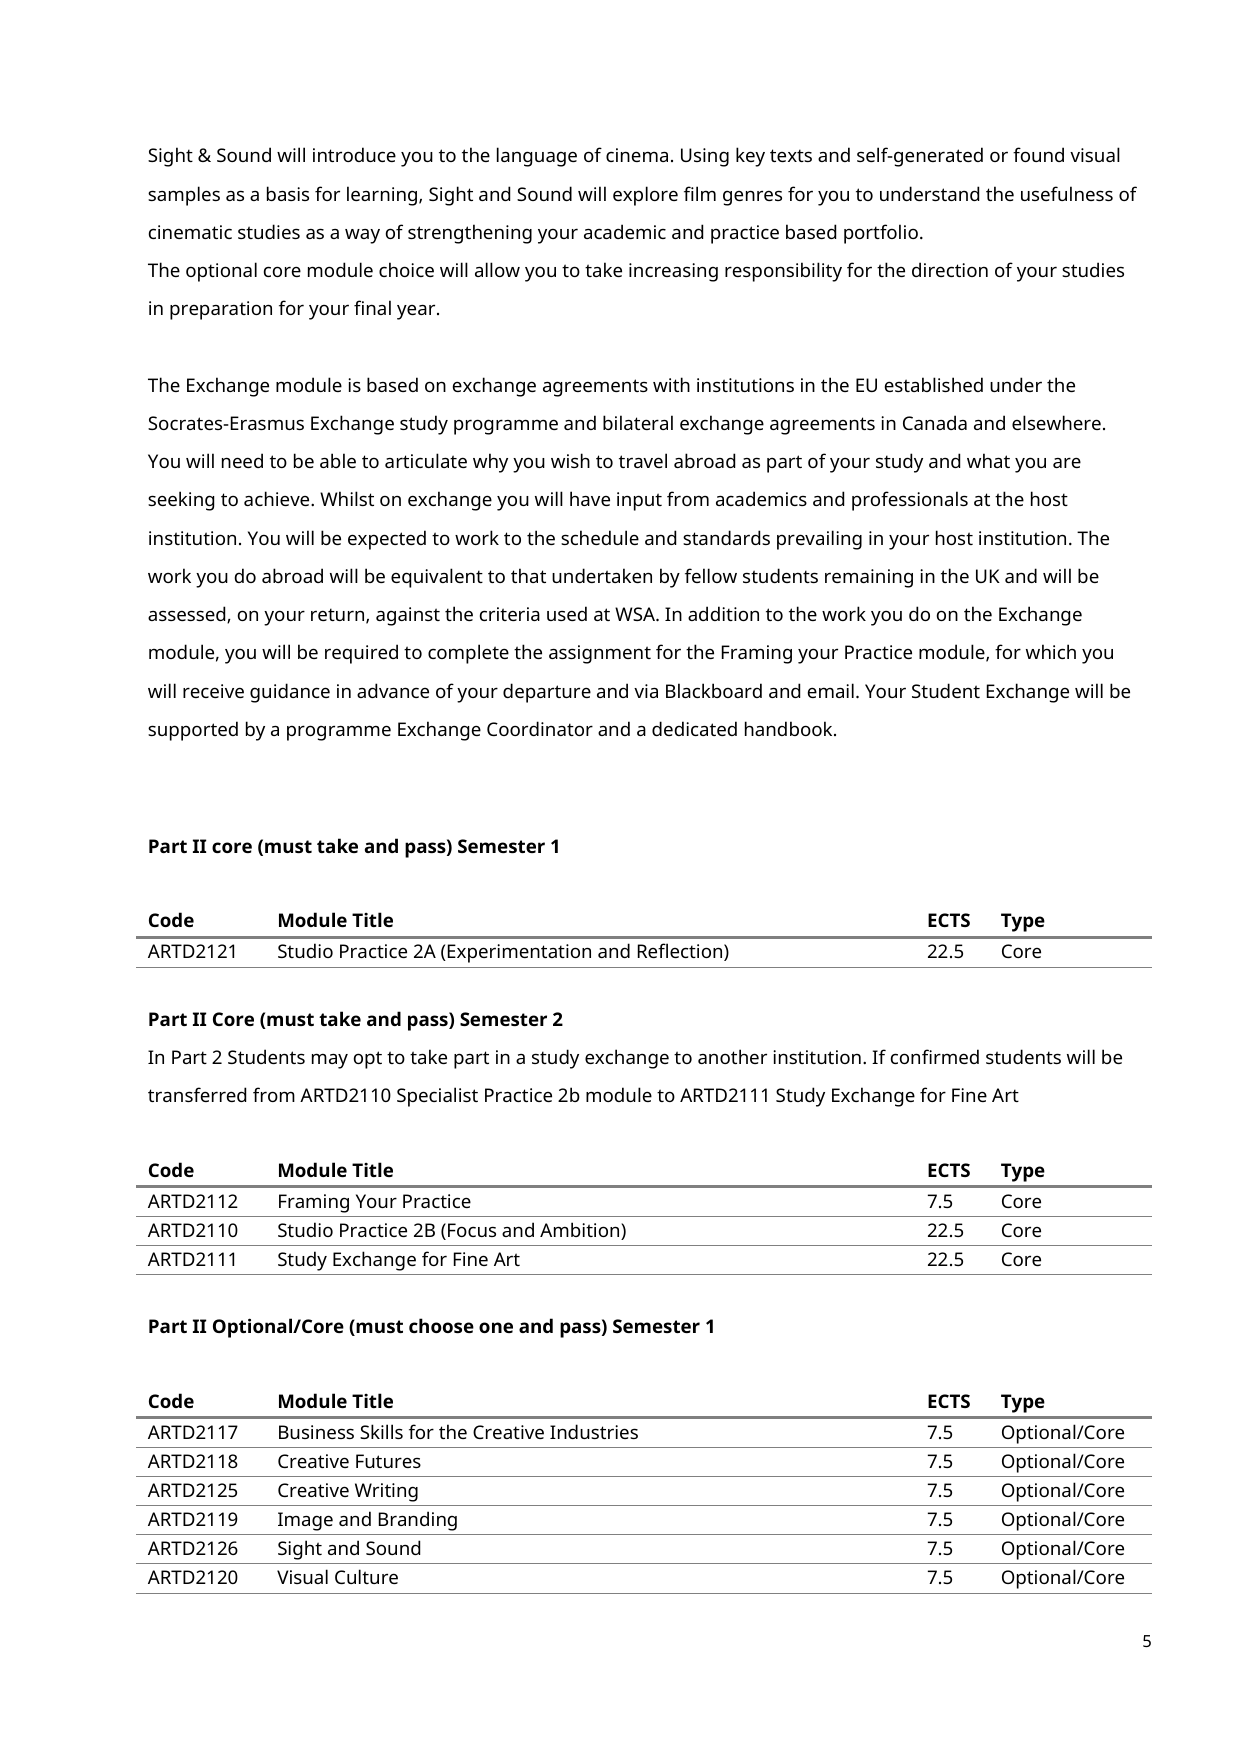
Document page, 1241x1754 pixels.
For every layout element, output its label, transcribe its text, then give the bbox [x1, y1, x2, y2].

table_cell ARTD2120 [136, 1564, 266, 1592]
table_cell 7.5 [916, 1506, 989, 1534]
table_cell Core [989, 1217, 1152, 1245]
table_cell Image and Branding [266, 1506, 916, 1534]
table_cell 7.5 [916, 1535, 989, 1563]
table_cell 7.5 [916, 1188, 989, 1216]
table_cell Code [136, 908, 266, 936]
table_cell ECTS [916, 1388, 989, 1416]
table_cell Core [989, 939, 1152, 967]
table_cell Module Title [266, 908, 916, 936]
table_cell ARTD2111 [136, 1246, 266, 1274]
table_cell Part II core (must take and pass) Semester 1 [136, 795, 1152, 907]
table_cell Code [136, 1388, 266, 1416]
table_cell Creative Futures [266, 1448, 916, 1476]
table_cell 7.5 [916, 1419, 989, 1447]
table_cell ARTD2119 [136, 1506, 266, 1534]
table_cell Part II Core (must take and pass) Semester 2 In Part 2 Students may opt to take part in a study exchange to another institution. If confirmed students will be transferred from ARTD2110 Specialist Practice 2b module to ARTD2111 Study Exchange for Fine Art [136, 968, 1152, 1157]
table_cell ARTD2118 [136, 1448, 266, 1476]
table_cell Core [989, 1246, 1152, 1274]
table_cell Optional/Core [989, 1448, 1152, 1476]
table_cell Optional/Core [989, 1419, 1152, 1447]
table_cell ARTD2126 [136, 1535, 266, 1563]
table_cell 22.5 [916, 1217, 989, 1245]
table_cell Type [989, 1157, 1152, 1185]
table_cell ARTD2117 [136, 1419, 266, 1447]
table_cell Optional/Core [989, 1506, 1152, 1534]
table_cell Module Title [266, 1388, 916, 1416]
table_cell Optional/Core [989, 1535, 1152, 1563]
table_cell Type [989, 908, 1152, 936]
table_cell 7.5 [916, 1448, 989, 1476]
table_cell Business Skills for the Creative Industries [266, 1419, 916, 1447]
table_cell Creative Writing [266, 1477, 916, 1505]
table_cell ARTD2121 [136, 939, 266, 967]
table_cell 22.5 [916, 1246, 989, 1274]
table_cell Optional/Core [989, 1477, 1152, 1505]
table_cell Studio Practice 2A (Experimentation and Reflection) [266, 939, 916, 967]
table_cell Part II Optional/Core (must choose one and pass) Semester 1 [136, 1275, 1152, 1388]
table_cell ECTS [916, 1157, 989, 1185]
table_cell Visual Culture [266, 1564, 916, 1592]
table_cell Optional/Core [989, 1564, 1152, 1592]
table_cell Sight and Sound [266, 1535, 916, 1563]
table_cell Sight & Sound will introduce you to the language of cinema. Using key texts and self-generated or found visual samples as a basis for learning, Sight and Sound will explore film genres for you to understand the usefulness of cinematic studies as a way of strengthening your academic and practice based portfolio. The optional core module choice will allow you to take increasing responsibility for the direction of your studies in preparation for your final year. The Exchange module is based on exchange agreements with institutions in the EU established under the Socrates-Erasmus Exchange study programme and bilateral exchange agreements in Canada and elsewhere. You will need to be able to articulate why you wish to travel abroad as part of your study and what you are seeking to achieve. Whilst on exchange you will have input from academics and professionals at the host institution. You will be expected to work to the schedule and standards prevailing in your host institution. The work you do abroad will be equivalent to that undertaken by fellow students remaining in the UK and will be assessed, on your return, against the criteria used at WSA. In addition to the work you do on the Exchange module, you will be required to complete the assignment for the Framing your Practice module, for which you will receive guidance in advance of your departure and via Blackboard and email. Your Student Exchange will be supported by a programme Exchange Coordinator and a dedicated handbook. [136, 104, 1152, 795]
table_cell 7.5 [916, 1564, 989, 1592]
table_cell Type [989, 1388, 1152, 1416]
table_cell 7.5 [916, 1477, 989, 1505]
table_cell 22.5 [916, 939, 989, 967]
table_cell ARTD2125 [136, 1477, 266, 1505]
table_cell ARTD2110 [136, 1217, 266, 1245]
table_cell Study Exchange for Fine Art [266, 1246, 916, 1274]
table_cell Studio Practice 2B (Focus and Ambition) [266, 1217, 916, 1245]
table_cell Framing Your Practice [266, 1188, 916, 1216]
table_cell ARTD2112 [136, 1188, 266, 1216]
table_cell Module Title [266, 1157, 916, 1185]
table_cell Code [136, 1157, 266, 1185]
table_cell ECTS [916, 908, 989, 936]
table_cell Core [989, 1188, 1152, 1216]
